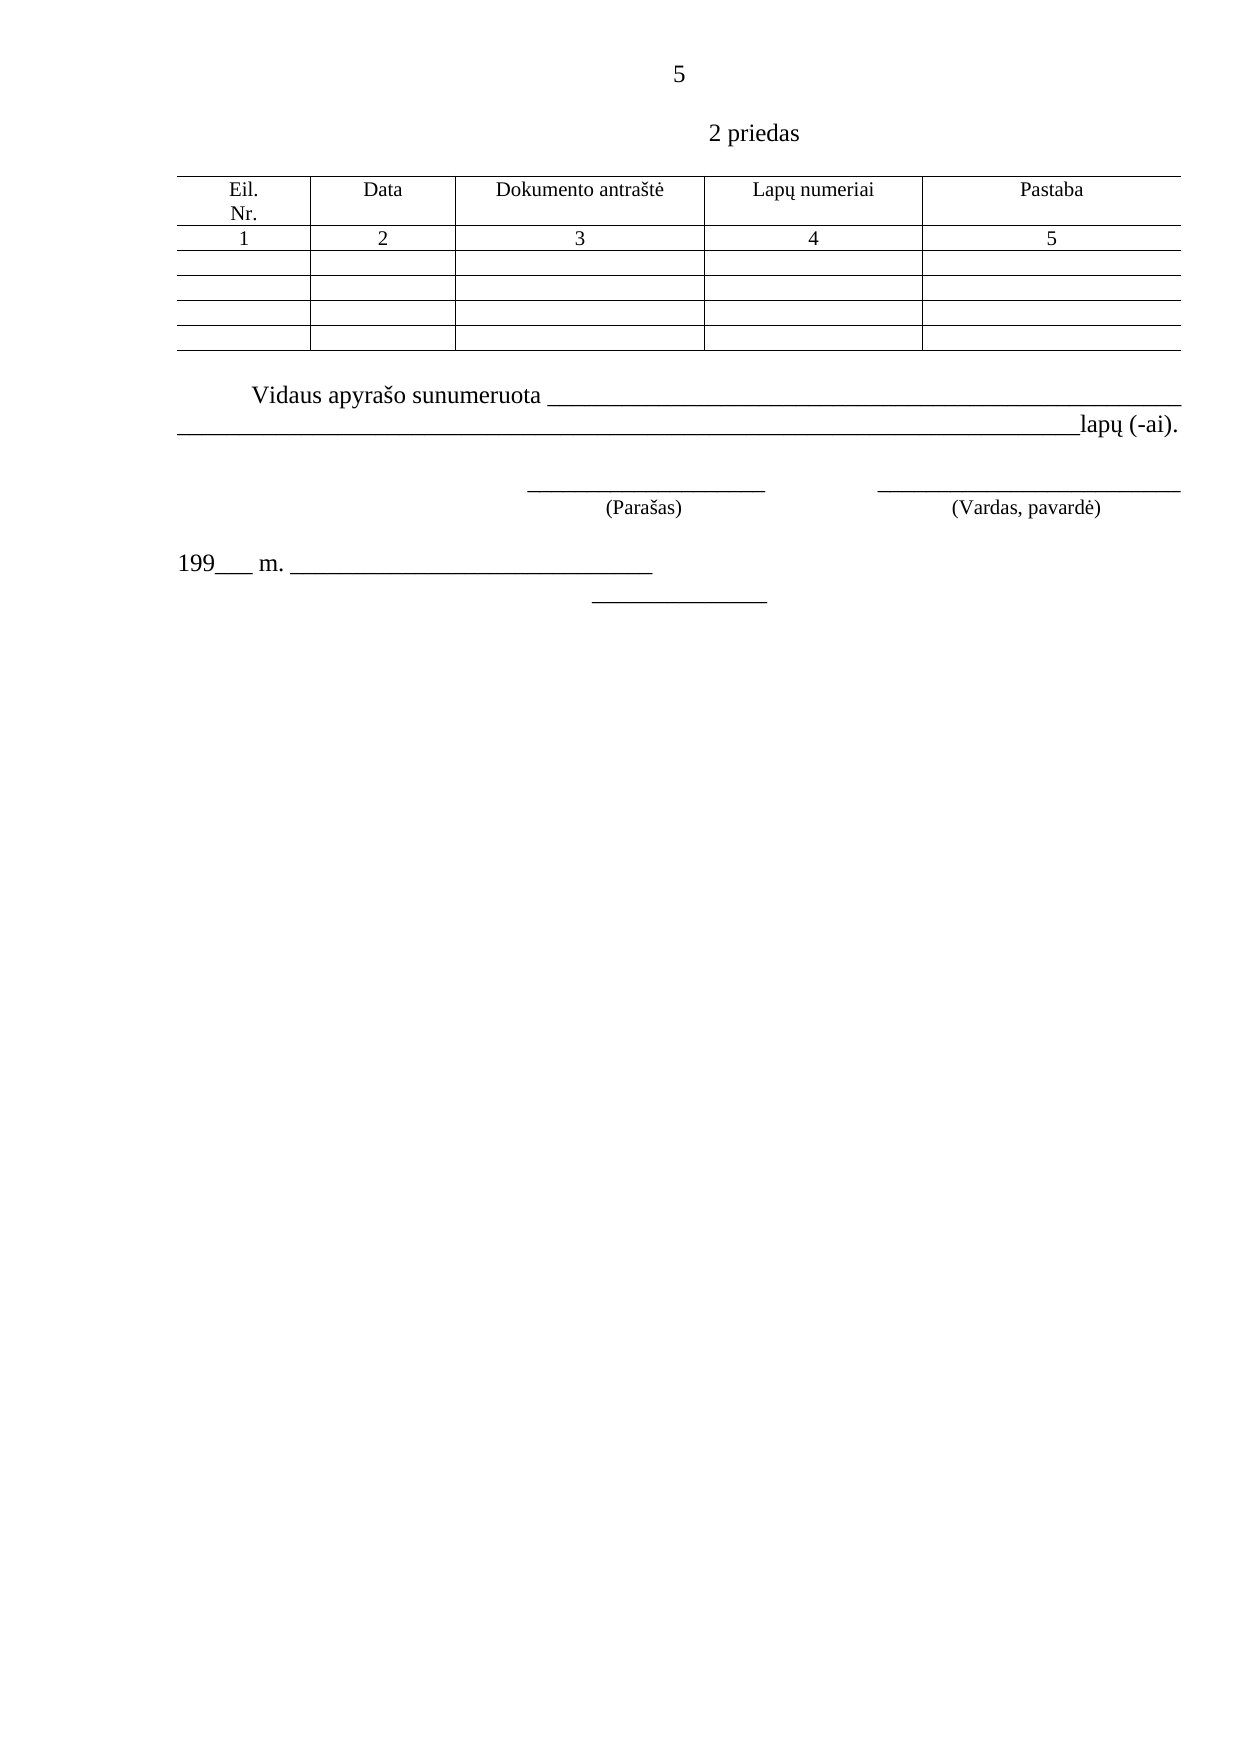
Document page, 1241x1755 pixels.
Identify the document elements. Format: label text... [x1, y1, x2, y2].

table_cell [923, 301, 1181, 325]
text ______________ [177, 577, 1181, 605]
table_header Data [311, 177, 455, 225]
table_cell [705, 301, 922, 325]
text lapų (-ai). [177, 409, 1181, 438]
table_header Lapų numeriai [705, 177, 922, 225]
table_cell [923, 276, 1181, 300]
text 2 priedas [177, 118, 1181, 147]
table_cell 5 [923, 226, 1181, 250]
table_cell [923, 326, 1181, 350]
table_cell [456, 276, 704, 300]
table_cell [456, 326, 704, 350]
table_cell [177, 326, 310, 350]
table_cell [311, 276, 455, 300]
table_cell [177, 276, 310, 300]
text (Parašas) (Vardas, pavardė) [177, 495, 1181, 519]
table_header Eil. Nr. [177, 177, 310, 225]
table_cell 2 [311, 226, 455, 250]
table_cell [705, 276, 922, 300]
table_cell 1 [177, 226, 310, 250]
table_cell [311, 251, 455, 275]
table_header Dokumento antraštė [456, 177, 704, 225]
table_cell [311, 326, 455, 350]
table_cell [705, 251, 922, 275]
table_header Pastaba [923, 177, 1181, 225]
table_cell [705, 326, 922, 350]
table_cell [456, 301, 704, 325]
table_cell [311, 301, 455, 325]
table_cell [923, 251, 1181, 275]
text Vidaus apyrašo sunumeruota [177, 380, 1181, 409]
table_cell [177, 251, 310, 275]
table_cell [177, 301, 310, 325]
table_cell 3 [456, 226, 704, 250]
table_cell 4 [705, 226, 922, 250]
text 199___ m. [177, 548, 1181, 577]
table_cell [456, 251, 704, 275]
